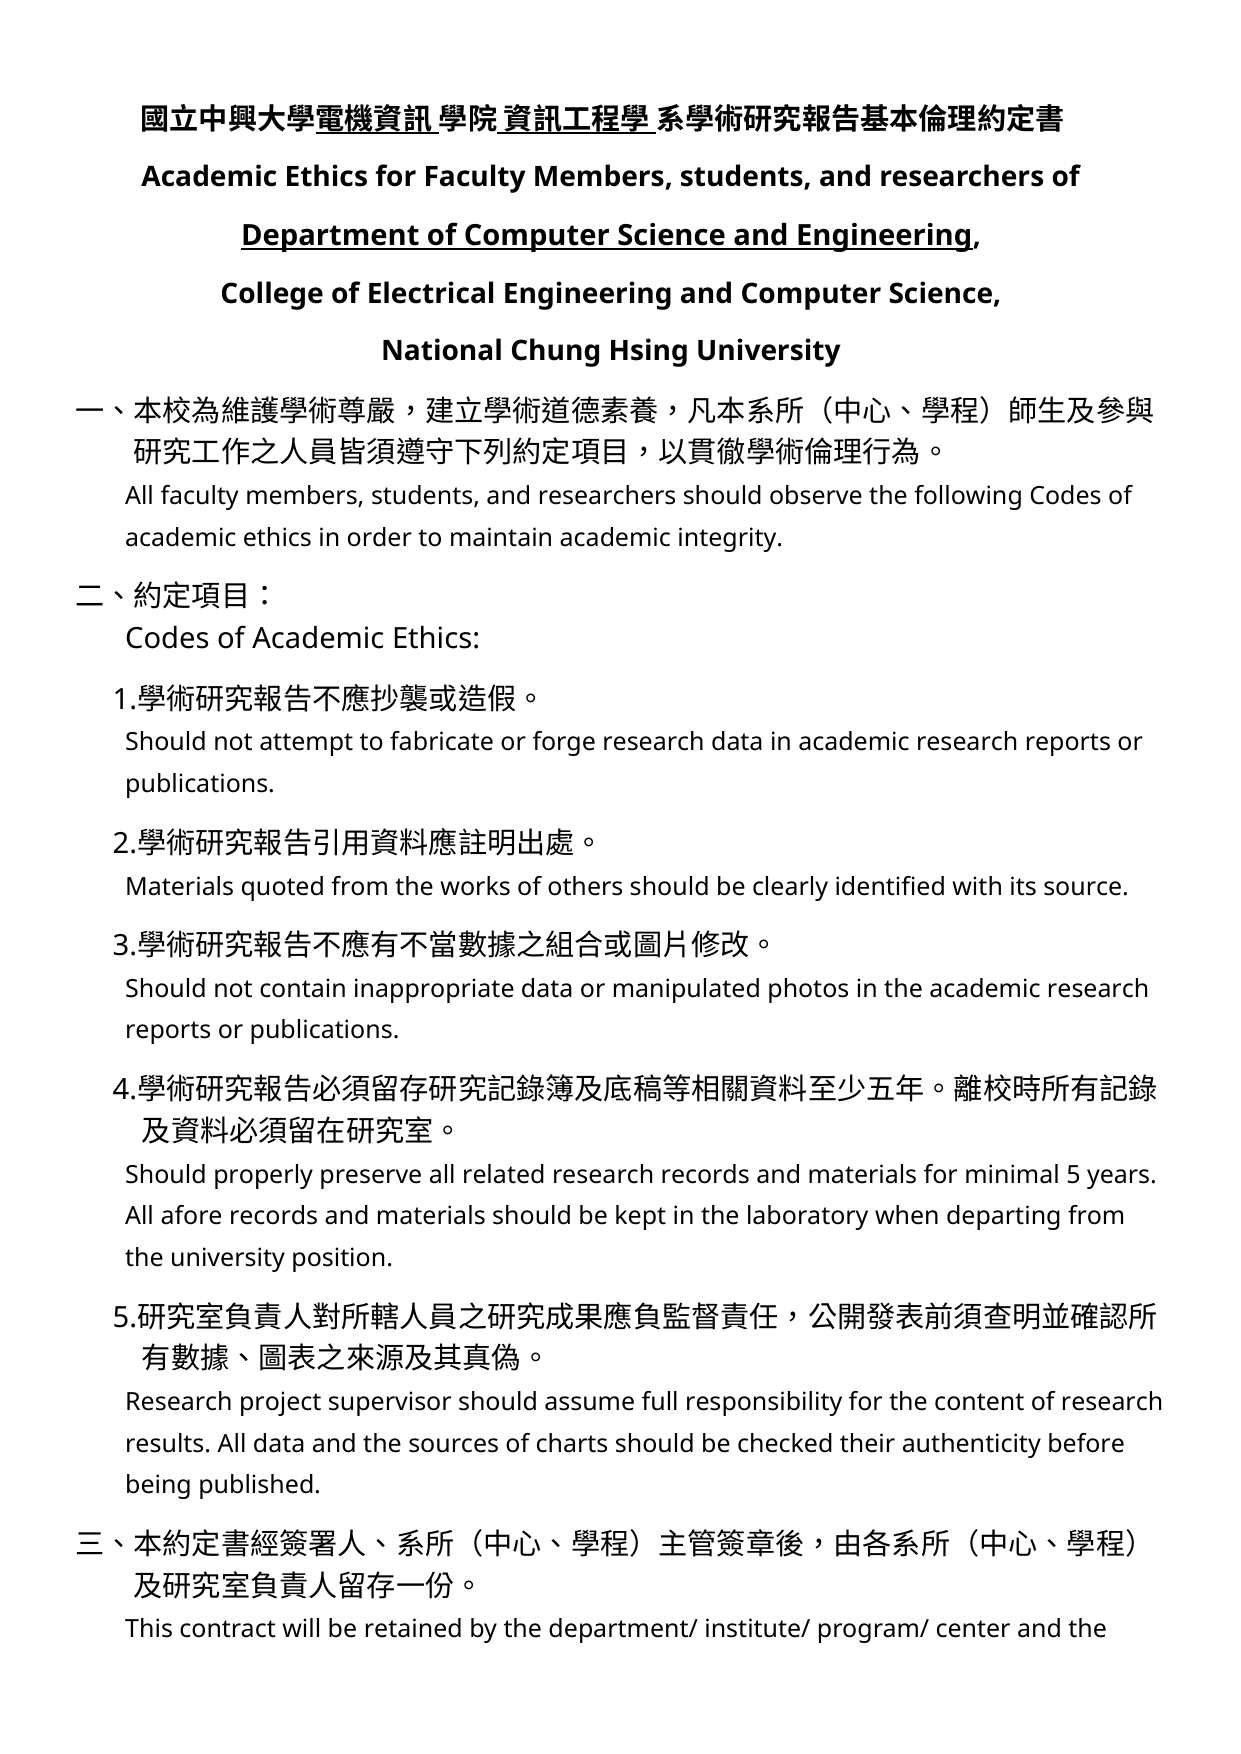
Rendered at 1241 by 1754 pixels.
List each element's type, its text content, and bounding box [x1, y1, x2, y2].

text Codes of Academic Ethics: [125, 615, 1165, 657]
text 5.研究室負責人對所轄人員之研究成果應負監督責任，公開發表前須查明並確認所有數據、圖表之來源及其真偽。 [112, 1294, 1165, 1377]
text 三、本約定書經簽署人、系所（中心、學程）主管簽章後，由各系所（中心、學程）及研究室負責人留存一份。 [75, 1521, 1165, 1604]
text 1.學術研究報告不應抄襲或造假。 [112, 676, 1165, 717]
text 一、本校為維護學術尊嚴，建立學術道德素養，凡本系所（中心、學程）師生及參與研究工作之人員皆須遵守下列約定項目，以貫徹學術倫理行為。 [75, 388, 1165, 471]
text 國立中興大學電機資訊 學院 資訊工程學 系學術研究報告基本倫理約定書 [1, 95, 1203, 138]
text 4.學術研究報告必須留存研究記錄簿及底稿等相關資料至少五年。離校時所有記錄及資料必須留在研究室。 [112, 1066, 1165, 1150]
text Academic Ethics for Faculty Members, students, and researchers of [56, 157, 1165, 195]
text Should not contain inappropriate data or manipulated photos in the academic research reports or publications. [125, 964, 1165, 1047]
text Should not attempt to fabricate or forge research data in academic research reports or publications. [125, 717, 1165, 801]
text Research project supervisor should assume full responsibility for the content of research results. All data and the sources of charts should be checked their authenticity before being published. [125, 1377, 1165, 1502]
text Materials quoted from the works of others should be clearly identified with its source. [125, 862, 1165, 903]
text 2.學術研究報告引用資料應註明出處。 [112, 820, 1165, 862]
text 3.學術研究報告不應有不當數據之組合或圖片修改。 [112, 922, 1165, 964]
text This contract will be retained by the department/ institute/ program/ center and the [125, 1604, 1165, 1646]
text College of Electrical Engineering and Computer Science, [56, 273, 1165, 311]
text All faculty members, students, and researchers should observe the following Codes of academic ethics in order to maintain academic integrity. [125, 471, 1165, 554]
text National Chung Hsing University [56, 330, 1165, 369]
text Department of Computer Science and Engineering, [56, 214, 1165, 254]
text Should properly preserve all related research records and materials for minimal 5 years. All afore records and materials should be kept in the laboratory when departing from the university position. [125, 1150, 1165, 1275]
text 二、約定項目： [75, 573, 1165, 615]
